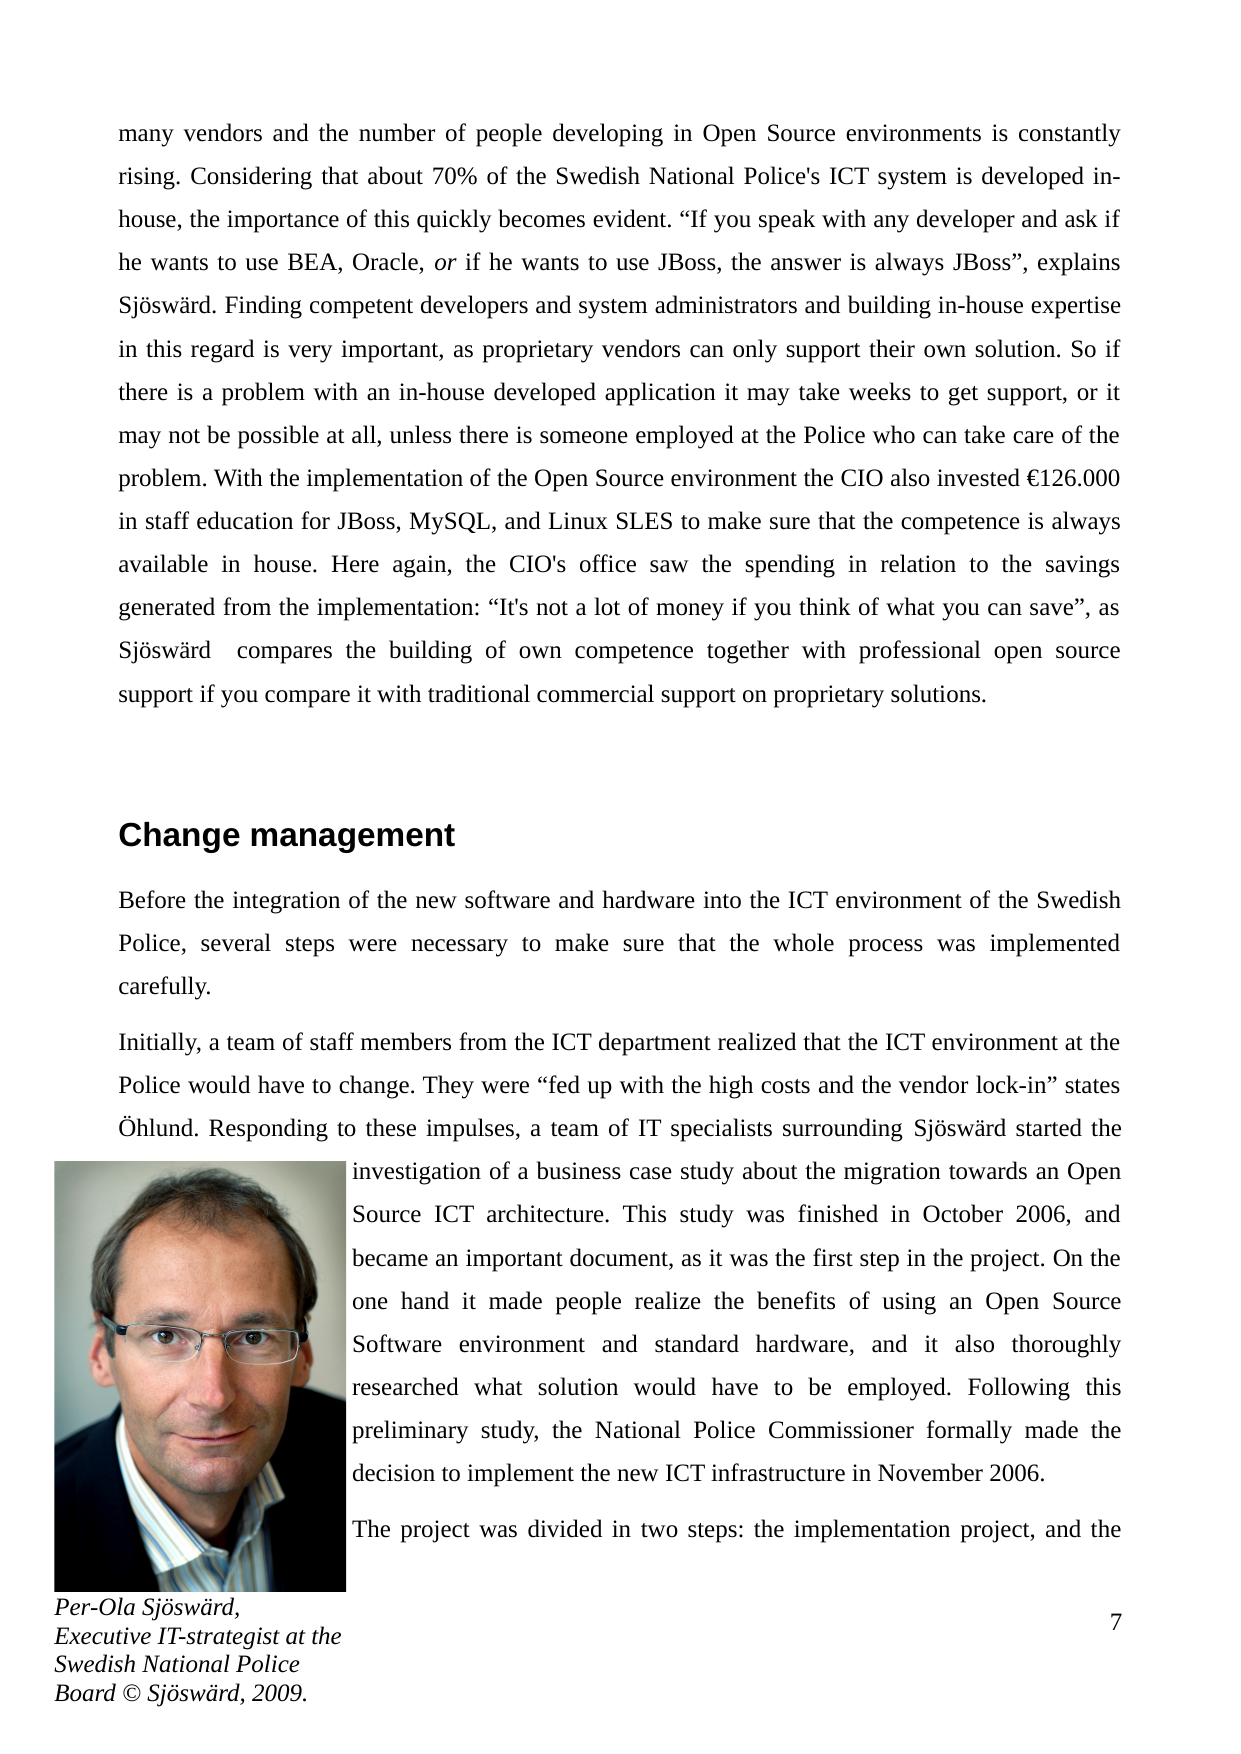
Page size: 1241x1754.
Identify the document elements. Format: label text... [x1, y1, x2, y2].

text Before the integration of the new software and hardware into the ICT environment of the Swedish Police, several steps were necessary to make sure that the whole process was implemented carefully. [118, 885, 1122, 1000]
text Per-Ola Sjöswärd, Executive IT-strategist at the Swedish National Police Board © Sjöswärd, 2009. [54, 1592, 346, 1707]
text Initially, a team of staff members from the ICT department realized that the ICT environment at the Police would have to change. They were “fed up with the high costs and the vendor lock-in” states Öhlund. Responding to these impulses, a team of IT specialists surrounding Sjöswärd started the investigation of a business case study about the migration towards an Open Source ICT architecture. This study was finished in October 2006, and became an important document, as it was the first step in the project. On the one hand it made people realize the benefits of using an Open Source Software environment and standard hardware, and it also thoroughly researched what solution would have to be employed. Following this preliminary study, the National Police Commissioner formally made the decision to implement the new ICT infrastructure in November 2006. [54, 1027, 1122, 1487]
subtitle Change management [118, 815, 1122, 853]
picture [54, 1161, 347, 1592]
text The project was divided in two steps: the implementation project, and the [347, 1514, 1122, 1543]
text many vendors and the number of people developing in Open Source environments is constantly rising. Considering that about 70% of the Swedish National Police's ICT system is developed in-house, the importance of this quickly becomes evident. “If you speak with any developer and ask if he wants to use BEA, Oracle, or if he wants to use JBoss, the answer is always JBoss”, explains Sjöswärd. Finding competent developers and system administrators and building in-house expertise in this regard is very important, as proprietary vendors can only support their own solution. So if there is a problem with an in-house developed application it may take weeks to get support, or it may not be possible at all, unless there is someone employed at the Police who can take care of the problem. With the implementation of the Open Source environment the CIO also invested €126.000 in staff education for JBoss, MySQL, and Linux SLES to make sure that the competence is always available in house. Here again, the CIO's office saw the spending in relation to the savings generated from the implementation: “It's not a lot of money if you think of what you can save”, as Sjöswärd compares the building of own competence together with professional open source support if you compare it with traditional commercial support on proprietary solutions. [118, 118, 1122, 707]
